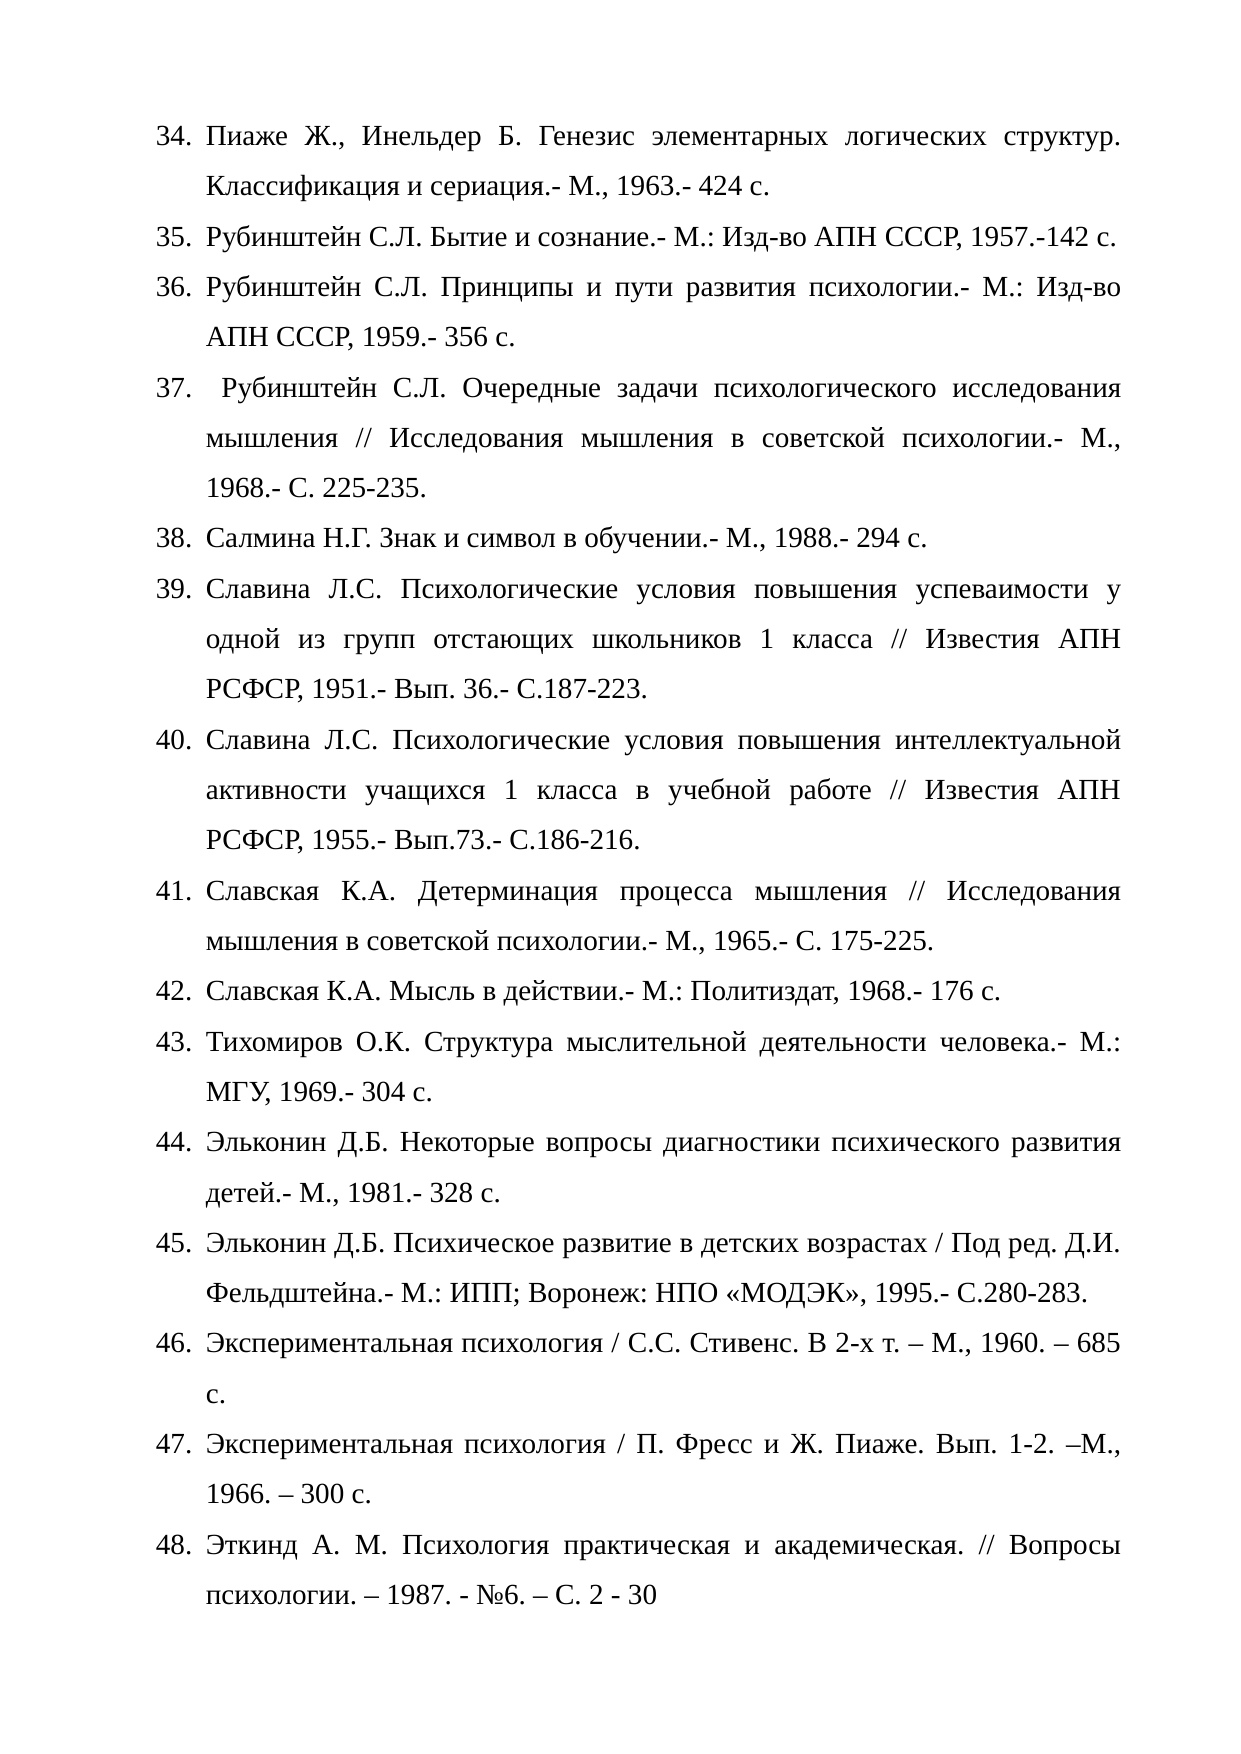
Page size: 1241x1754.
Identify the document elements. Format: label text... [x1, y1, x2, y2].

list Эльконин Д.Б. Некоторые вопросы диагностики психического развития детей.- М., 1981.- 328 с. [156, 1124, 1122, 1208]
list Салмина Н.Г. Знак и символ в обучении.- М., 1988.- 294 с. [156, 521, 1122, 554]
list Рубинштейн С.Л. Очередные задачи психологического исследования мышления // Исследования мышления в советской психологии.- М., 1968.- С. 225-235. [156, 370, 1122, 504]
list Славина Л.С. Психологические условия повышения интеллектуальной активности учащихся 1 класса в учебной работе // Известия АПН РСФСР, 1955.- Вып.73.- С.186-216. [156, 722, 1122, 856]
list Эльконин Д.Б. Психическое развитие в детских возрастах / Под ред. Д.И. Фельдштейна.- М.: ИПП; Воронеж: НПО «МОДЭК», 1995.- С.280-283. [156, 1225, 1122, 1309]
list Тихомиров О.К. Структура мыслительной деятельности человека.- М.: МГУ, 1969.- 304 с. [156, 1024, 1122, 1108]
list Экспериментальная психология / С.С. Стивенс. В 2-х т. – М., 1960. – 685 с. [156, 1326, 1122, 1409]
list Экспериментальная психология / П. Фресс и Ж. Пиаже. Вып. 1-2. –М., 1966. – 300 с. [156, 1426, 1122, 1510]
list Рубинштейн С.Л. Принципы и пути развития психологии.- М.: Изд-во АПН СССР, 1959.- 356 с. [156, 269, 1122, 353]
list Пиаже Ж., Инельдер Б. Генезис элементарных логических структур. Классификация и сериация.- М., 1963.- 424 с. [156, 118, 1122, 202]
list Рубинштейн С.Л. Бытие и сознание.- М.: Изд-во АПН СССР, 1957.-142 с. [156, 219, 1122, 252]
list Славина Л.С. Психологические условия повышения успеваимости у одной из групп отстающих школьников 1 класса // Известия АПН РСФСР, 1951.- Вып. 36.- С.187-223. [156, 571, 1122, 705]
list Эткинд А. М. Психология практическая и академическая. // Вопросы психологии. – 1987. - №6. – С. 2 - 30 [156, 1527, 1122, 1611]
list Славская К.А. Детерминация процесса мышления // Исследования мышления в советской психологии.- М., 1965.- С. 175-225. [156, 873, 1122, 957]
list Славская К.А. Мысль в действии.- М.: Политиздат, 1968.- 176 с. [156, 973, 1122, 1007]
